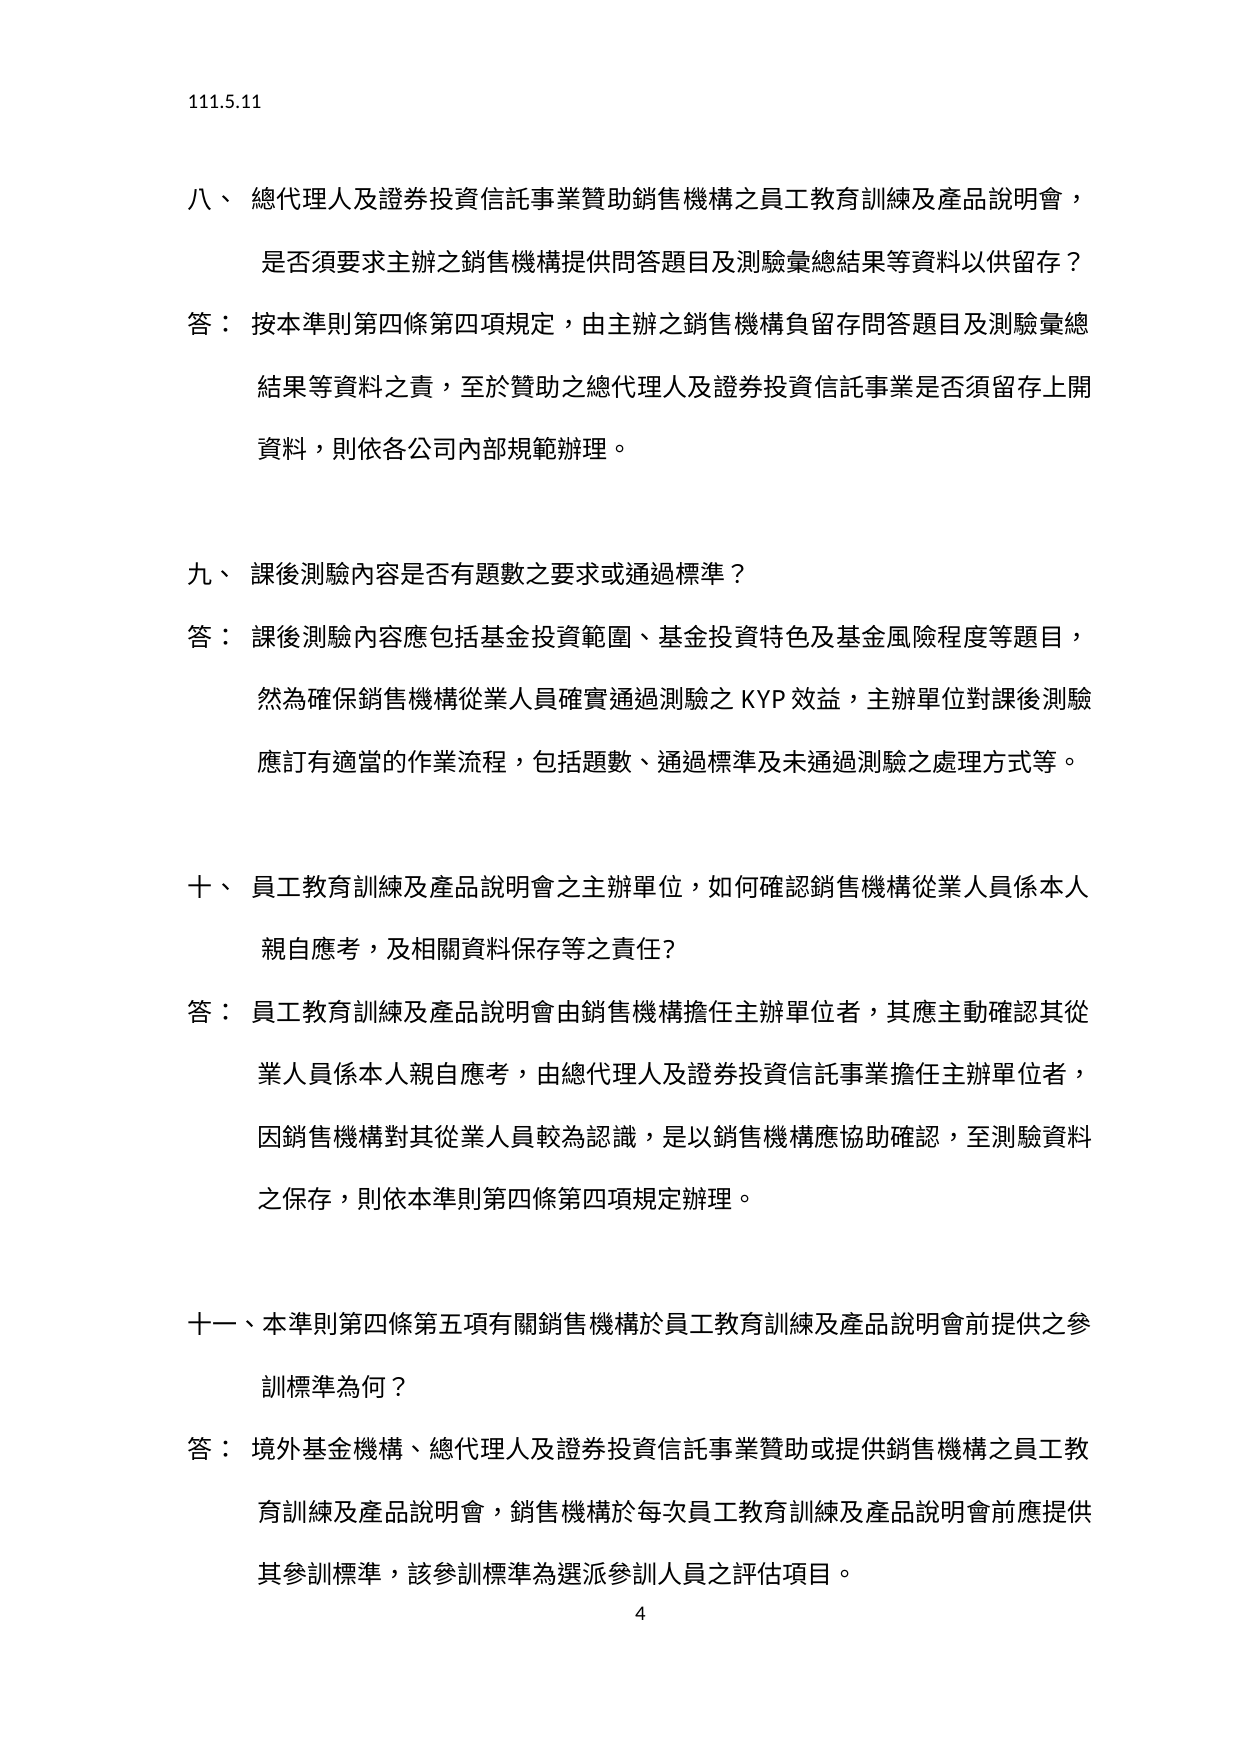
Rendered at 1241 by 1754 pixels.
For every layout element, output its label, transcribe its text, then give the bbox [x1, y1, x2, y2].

text 九、 課後測驗內容是否有題數之要求或通過標準？ [187, 531, 1093, 594]
text 答： 課後測驗內容應包括基金投資範圍、基金投資特色及基金風險程度等題目，然為確保銷售機構從業人員確實通過測驗之KYP效益，主辦單位對課後測驗應訂有適當的作業流程，包括題數、通過標準及未通過測驗之處理方式等。 [187, 594, 1093, 781]
text 八、 總代理人及證券投資信託事業贊助銷售機構之員工教育訓練及產品說明會，是否須要求主辦之銷售機構提供問答題目及測驗彙總結果等資料以供留存？ [187, 156, 1093, 281]
text 答： 境外基金機構、總代理人及證券投資信託事業贊助或提供銷售機構之員工教育訓練及產品說明會，銷售機構於每次員工教育訓練及產品說明會前應提供其參訓標準，該參訓標準為選派參訓人員之評估項目。 [187, 1406, 1093, 1594]
text 十一、本準則第四條第五項有關銷售機構於員工教育訓練及產品說明會前提供之參訓標準為何？ [187, 1281, 1093, 1406]
text 答： 按本準則第四條第四項規定，由主辦之銷售機構負留存問答題目及測驗彙總結果等資料之責，至於贊助之總代理人及證券投資信託事業是否須留存上開資料，則依各公司內部規範辦理。 [187, 281, 1093, 469]
text 答： 員工教育訓練及產品說明會由銷售機構擔任主辦單位者，其應主動確認其從業人員係本人親自應考，由總代理人及證券投資信託事業擔任主辦單位者，因銷售機構對其從業人員較為認識，是以銷售機構應協助確認，至測驗資料之保存，則依本準則第四條第四項規定辦理。 [187, 969, 1093, 1219]
text 十、 員工教育訓練及產品說明會之主辦單位，如何確認銷售機構從業人員係本人親自應考，及相關資料保存等之責任? [187, 844, 1093, 969]
